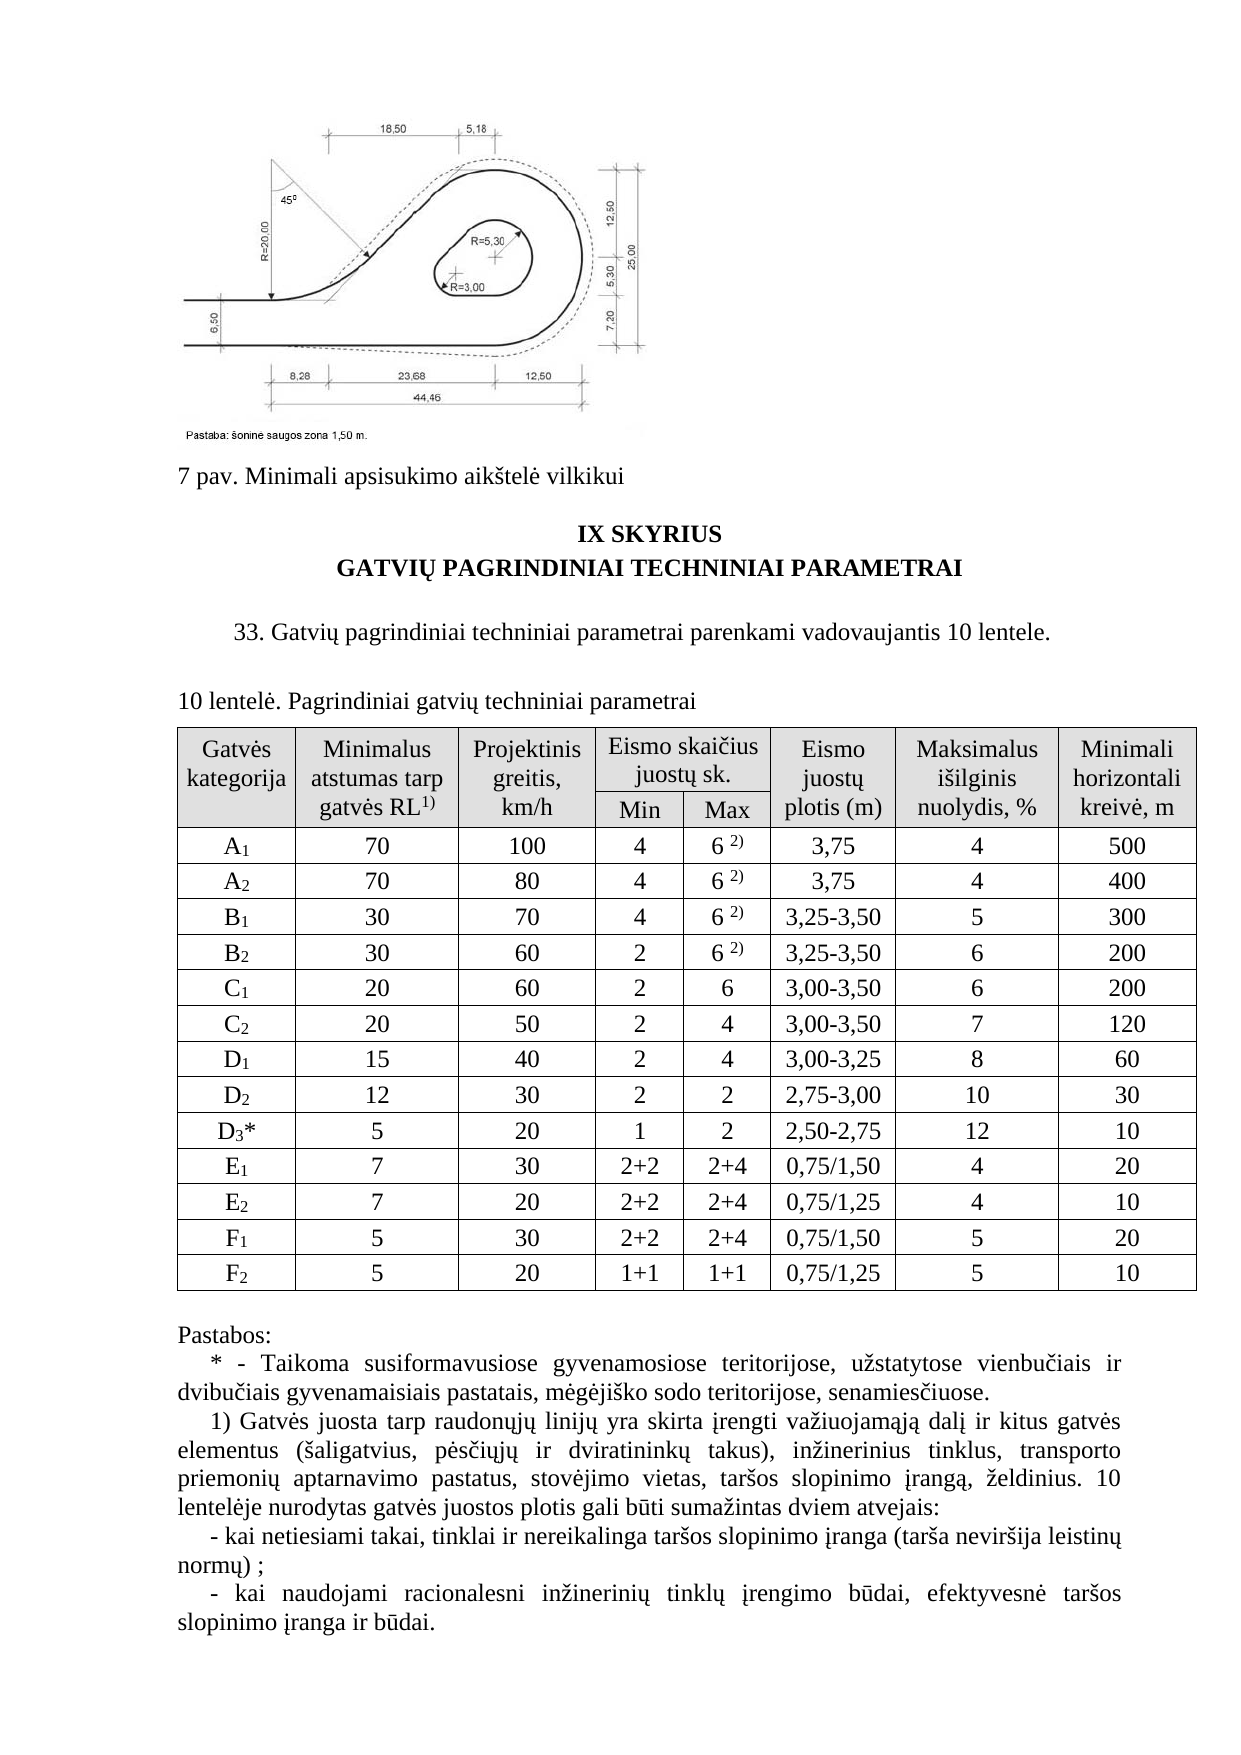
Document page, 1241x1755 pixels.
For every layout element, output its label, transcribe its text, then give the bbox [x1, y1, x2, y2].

table_cell 5 [896, 1220, 1058, 1254]
table_cell 3,00-3,50 [771, 1006, 895, 1041]
table_cell 6 [684, 970, 770, 1005]
table_cell 3,75 [771, 864, 895, 898]
text 10 lentelė. Pagrindiniai gatvių techniniai parametrai [177, 686, 1122, 715]
table_cell 5 [296, 1255, 458, 1290]
table_cell 0,75/1,50 [771, 1149, 895, 1183]
table_cell 3,25-3,50 [771, 899, 895, 934]
table_cell 4 [896, 864, 1058, 898]
table_cell 200 [1059, 935, 1196, 969]
table_cell 4 [896, 828, 1058, 862]
table_cell 500 [1059, 828, 1196, 862]
text - kai naudojami racionalesni inžinerinių tinklų įrengimo būdai, efektyvesnė taršos slopinimo įranga ir būdai. [177, 1578, 1122, 1636]
table_cell 1+1 [596, 1255, 683, 1290]
table_cell 80 [459, 864, 595, 898]
table_header Eismo juostų plotis (m) [771, 728, 895, 827]
table_cell 12 [296, 1077, 458, 1112]
table_cell 4 [684, 1006, 770, 1041]
table_cell 15 [296, 1042, 458, 1076]
table_cell Max [684, 792, 770, 827]
table_cell 30 [459, 1149, 595, 1183]
table_cell 200 [1059, 970, 1196, 1005]
table_cell 30 [296, 899, 458, 934]
table_cell 2+4 [684, 1220, 770, 1254]
table_cell 2 [596, 1006, 683, 1041]
table_cell 5 [296, 1113, 458, 1147]
table_cell C2 [178, 1006, 295, 1041]
table_cell D1 [178, 1042, 295, 1076]
table_cell 30 [296, 935, 458, 969]
table_cell 40 [459, 1042, 595, 1076]
table_cell 0,75/1,25 [771, 1255, 895, 1290]
table_cell 10 [896, 1077, 1058, 1112]
table_cell 400 [1059, 864, 1196, 898]
table_header Minimali horizontali kreivė, m [1059, 728, 1196, 827]
table_cell 4 [596, 899, 683, 934]
table_cell F1 [178, 1220, 295, 1254]
table_cell 12 [896, 1113, 1058, 1147]
table_cell D3* [178, 1113, 295, 1147]
text IX SKYRIUS [177, 519, 1122, 548]
table_cell 60 [459, 970, 595, 1005]
table_header Projektinis greitis, km/h [459, 728, 595, 827]
table_cell 2+2 [596, 1184, 683, 1219]
table_cell 10 [1059, 1255, 1196, 1290]
table_cell 6 [896, 935, 1058, 969]
table_cell 2+2 [596, 1149, 683, 1183]
table_cell 60 [1059, 1042, 1196, 1076]
table_cell 30 [459, 1077, 595, 1112]
table_cell D2 [178, 1077, 295, 1112]
table_cell 6 2) [684, 828, 770, 862]
table_cell E2 [178, 1184, 295, 1219]
table_cell 2+4 [684, 1149, 770, 1183]
table_cell 4 [684, 1042, 770, 1076]
text 1) Gatvės juosta tarp raudonųjų linijų yra skirta įrengti važiuojamąją dalį ir kitus gatvės elementus (šaligatvius, pėsčiųjų ir dviratininkų takus), inžinerinius tinklus, transporto priemonių aptarnavimo pastatus, stovėjimo vietas, taršos slopinimo įrangą, želdinius. 10 lentelėje nurodytas gatvės juostos plotis gali būti sumažintas dviem atvejais: [177, 1406, 1122, 1521]
table_cell C1 [178, 970, 295, 1005]
table_header Eismo skaičius juostų sk. [596, 728, 770, 791]
table_cell 5 [896, 1255, 1058, 1290]
table_cell 2,75-3,00 [771, 1077, 895, 1112]
table_cell 0,75/1,50 [771, 1220, 895, 1254]
table_cell 30 [459, 1220, 595, 1254]
table_cell 6 2) [684, 864, 770, 898]
table_cell 8 [896, 1042, 1058, 1076]
text 7 pav. Minimali apsisukimo aikštelė vilkikui [177, 461, 1122, 490]
table_cell 60 [459, 935, 595, 969]
table_cell 7 [296, 1184, 458, 1219]
table_cell 2 [596, 935, 683, 969]
table_cell Min [596, 792, 683, 827]
table_cell 100 [459, 828, 595, 862]
table_cell 4 [596, 864, 683, 898]
table_cell 20 [296, 970, 458, 1005]
text Pastabos: [177, 1320, 1122, 1348]
table_cell 70 [459, 899, 595, 934]
table_cell 2 [596, 1077, 683, 1112]
table_cell 20 [296, 1006, 458, 1041]
table_cell 2+2 [596, 1220, 683, 1254]
table_cell 20 [459, 1113, 595, 1147]
text GATVIŲ PAGRINDINIAI TECHNINIAI PARAMETRAI [177, 553, 1122, 582]
table_cell 30 [1059, 1077, 1196, 1112]
text - kai netiesiami takai, tinklai ir nereikalinga taršos slopinimo įranga (tarša neviršija leistinų normų) ; [177, 1521, 1122, 1578]
table_cell 5 [296, 1220, 458, 1254]
table_cell 3,75 [771, 828, 895, 862]
table_cell 5 [896, 899, 1058, 934]
text * - Taikoma susiformavusiose gyvenamosiose teritorijose, užstatytose vienbučiais ir dvibučiais gyvenamaisiais pastatais, mėgėjiško sodo teritorijose, senamiesčiuose. [177, 1348, 1122, 1406]
table_cell 7 [296, 1149, 458, 1183]
table_cell 20 [459, 1255, 595, 1290]
table_cell 50 [459, 1006, 595, 1041]
table_cell 70 [296, 864, 458, 898]
table_header Gatvės kategorija [178, 728, 295, 827]
table_cell 0,75/1,25 [771, 1184, 895, 1219]
table_cell 2 [596, 1042, 683, 1076]
table_cell 20 [1059, 1149, 1196, 1183]
table_cell 6 2) [684, 935, 770, 969]
table_cell 10 [1059, 1113, 1196, 1147]
table_cell 2,50-2,75 [771, 1113, 895, 1147]
table_cell E1 [178, 1149, 295, 1183]
table_cell B1 [178, 899, 295, 934]
table_cell 1 [596, 1113, 683, 1147]
table_cell 6 2) [684, 899, 770, 934]
table_cell 2 [596, 970, 683, 1005]
table_cell F2 [178, 1255, 295, 1290]
table_cell 20 [1059, 1220, 1196, 1254]
table_cell 4 [596, 828, 683, 862]
table_cell 4 [896, 1184, 1058, 1219]
table_cell 1+1 [684, 1255, 770, 1290]
table_cell 6 [896, 970, 1058, 1005]
table_cell 10 [1059, 1184, 1196, 1219]
text 33. Gatvių pagrindiniai techniniai parametrai parenkami vadovaujantis 10 lentele. [177, 617, 1122, 645]
table_cell 7 [896, 1006, 1058, 1041]
table_cell 2+4 [684, 1184, 770, 1219]
table_cell 3,00-3,50 [771, 970, 895, 1005]
table_cell 20 [459, 1184, 595, 1219]
table_cell A2 [178, 864, 295, 898]
table_cell 2 [684, 1113, 770, 1147]
table_cell 70 [296, 828, 458, 862]
table_cell 120 [1059, 1006, 1196, 1041]
table_cell B2 [178, 935, 295, 969]
table_cell A1 [178, 828, 295, 862]
table_cell 3,00-3,25 [771, 1042, 895, 1076]
table_cell 4 [896, 1149, 1058, 1183]
table_header Maksimalus išilginis nuolydis, % [896, 728, 1058, 827]
table_cell 300 [1059, 899, 1196, 934]
table_header Minimalus atstumas tarp gatvės RL1) [296, 728, 458, 827]
table_cell 2 [684, 1077, 770, 1112]
table_cell 3,25-3,50 [771, 935, 895, 969]
